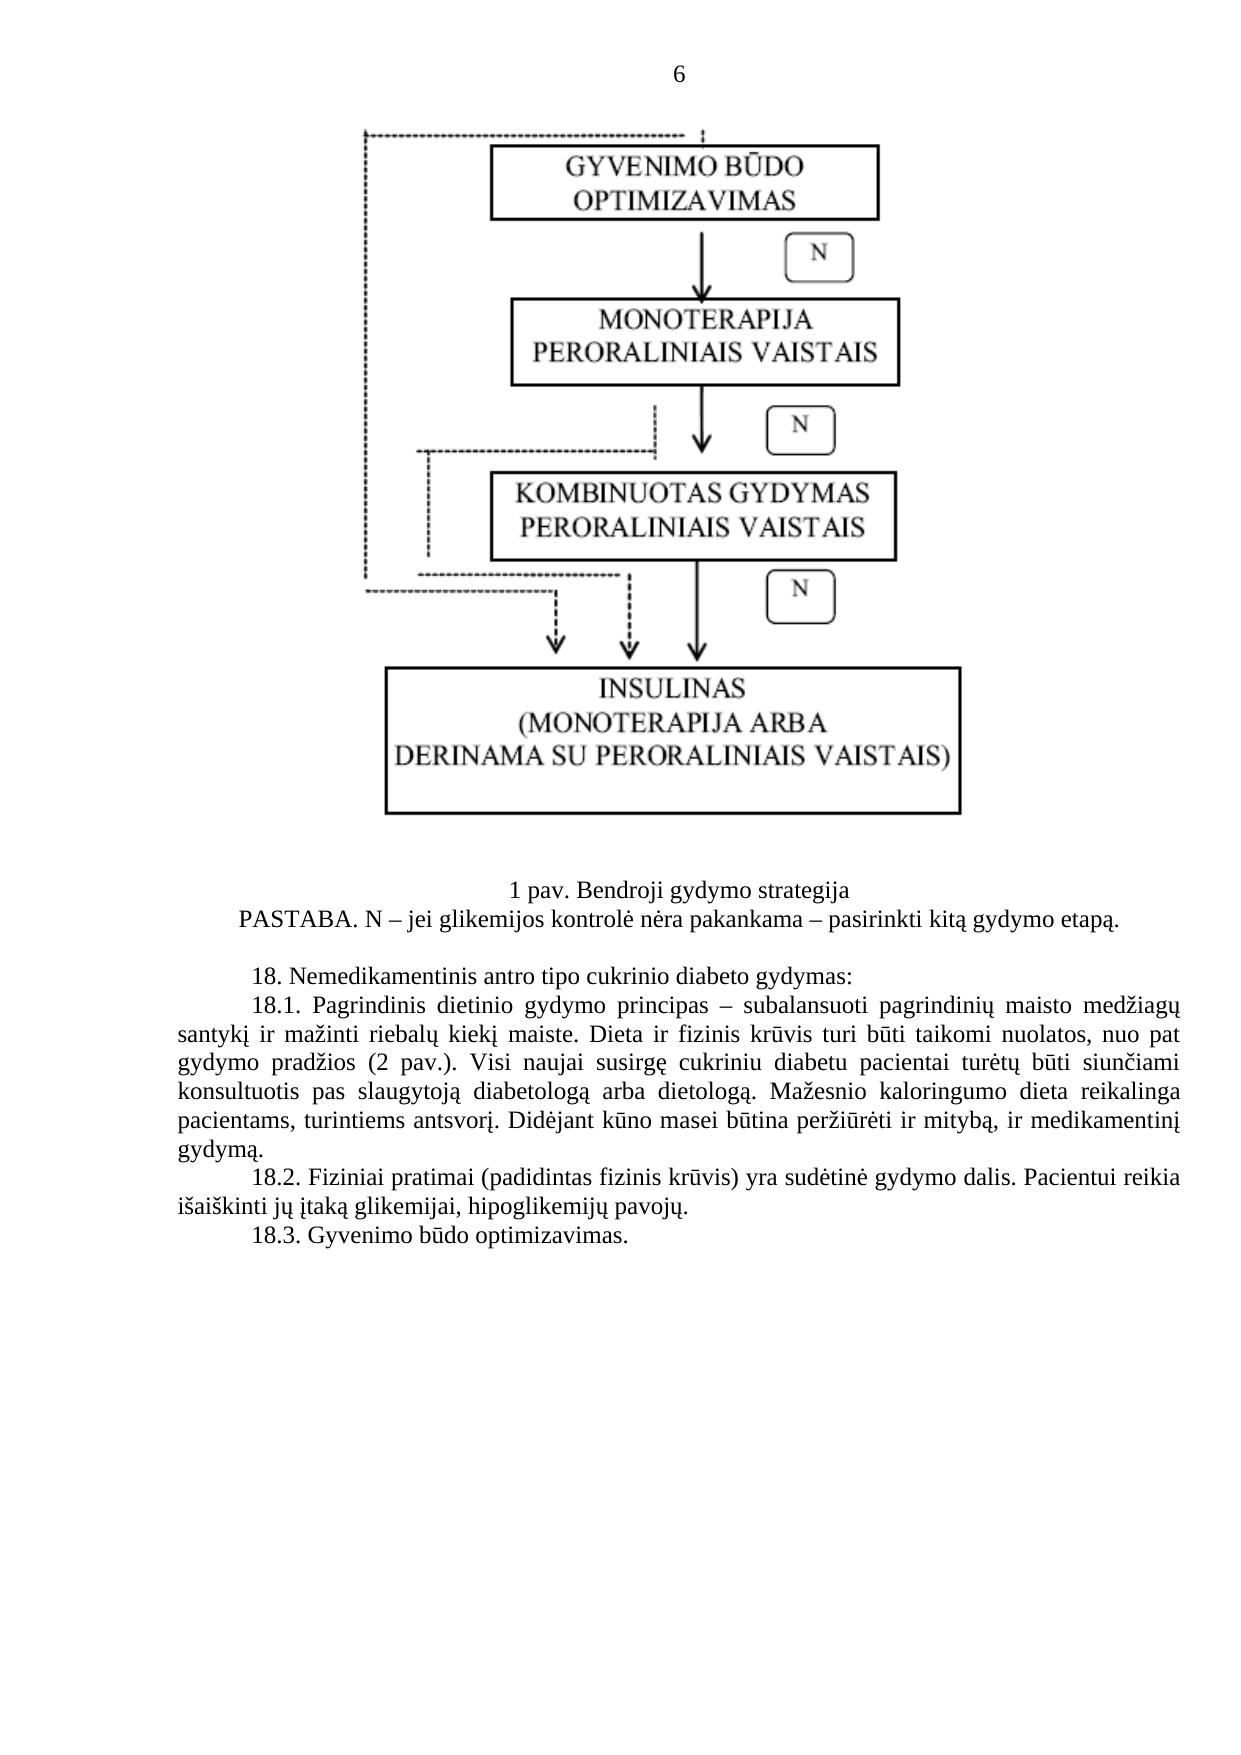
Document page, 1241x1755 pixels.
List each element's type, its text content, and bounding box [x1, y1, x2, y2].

text 18. Nemedikamentinis antro tipo cukrinio diabeto gydymas: [177, 961, 1181, 990]
text 18.1. Pagrindinis dietinio gydymo principas – subalansuoti pagrindinių maisto medžiagų santykį ir mažinti riebalų kiekį maiste. Dieta ir fizinis krūvis turi būti taikomi nuolatos, nuo pat gydymo pradžios (2 pav.). Visi naujai susirgę cukriniu diabetu pacientai turėtų būti siunčiami konsultuotis pas slaugytoją diabetologą arba dietologą. Mažesnio kaloringumo dieta reikalinga pacientams, turintiems antsvorį. Didėjant kūno masei būtina peržiūrėti ir mitybą, ir medikamentinį gydymą. [177, 990, 1181, 1162]
text 18.3. Gyvenimo būdo optimizavimas. [177, 1220, 1181, 1249]
text 1 pav. Bendroji gydymo strategija [177, 875, 1181, 904]
text PASTABA. N – jei glikemijos kontrolė nėra pakankama – pasirinkti kitą gydymo etapą. [177, 904, 1181, 932]
text 18.2. Fiziniai pratimai (padidintas fizinis krūvis) yra sudėtinė gydymo dalis. Pacientui reikia išaiškinti jų įtaką glikemijai, hipoglikemijų pavojų. [177, 1162, 1181, 1220]
